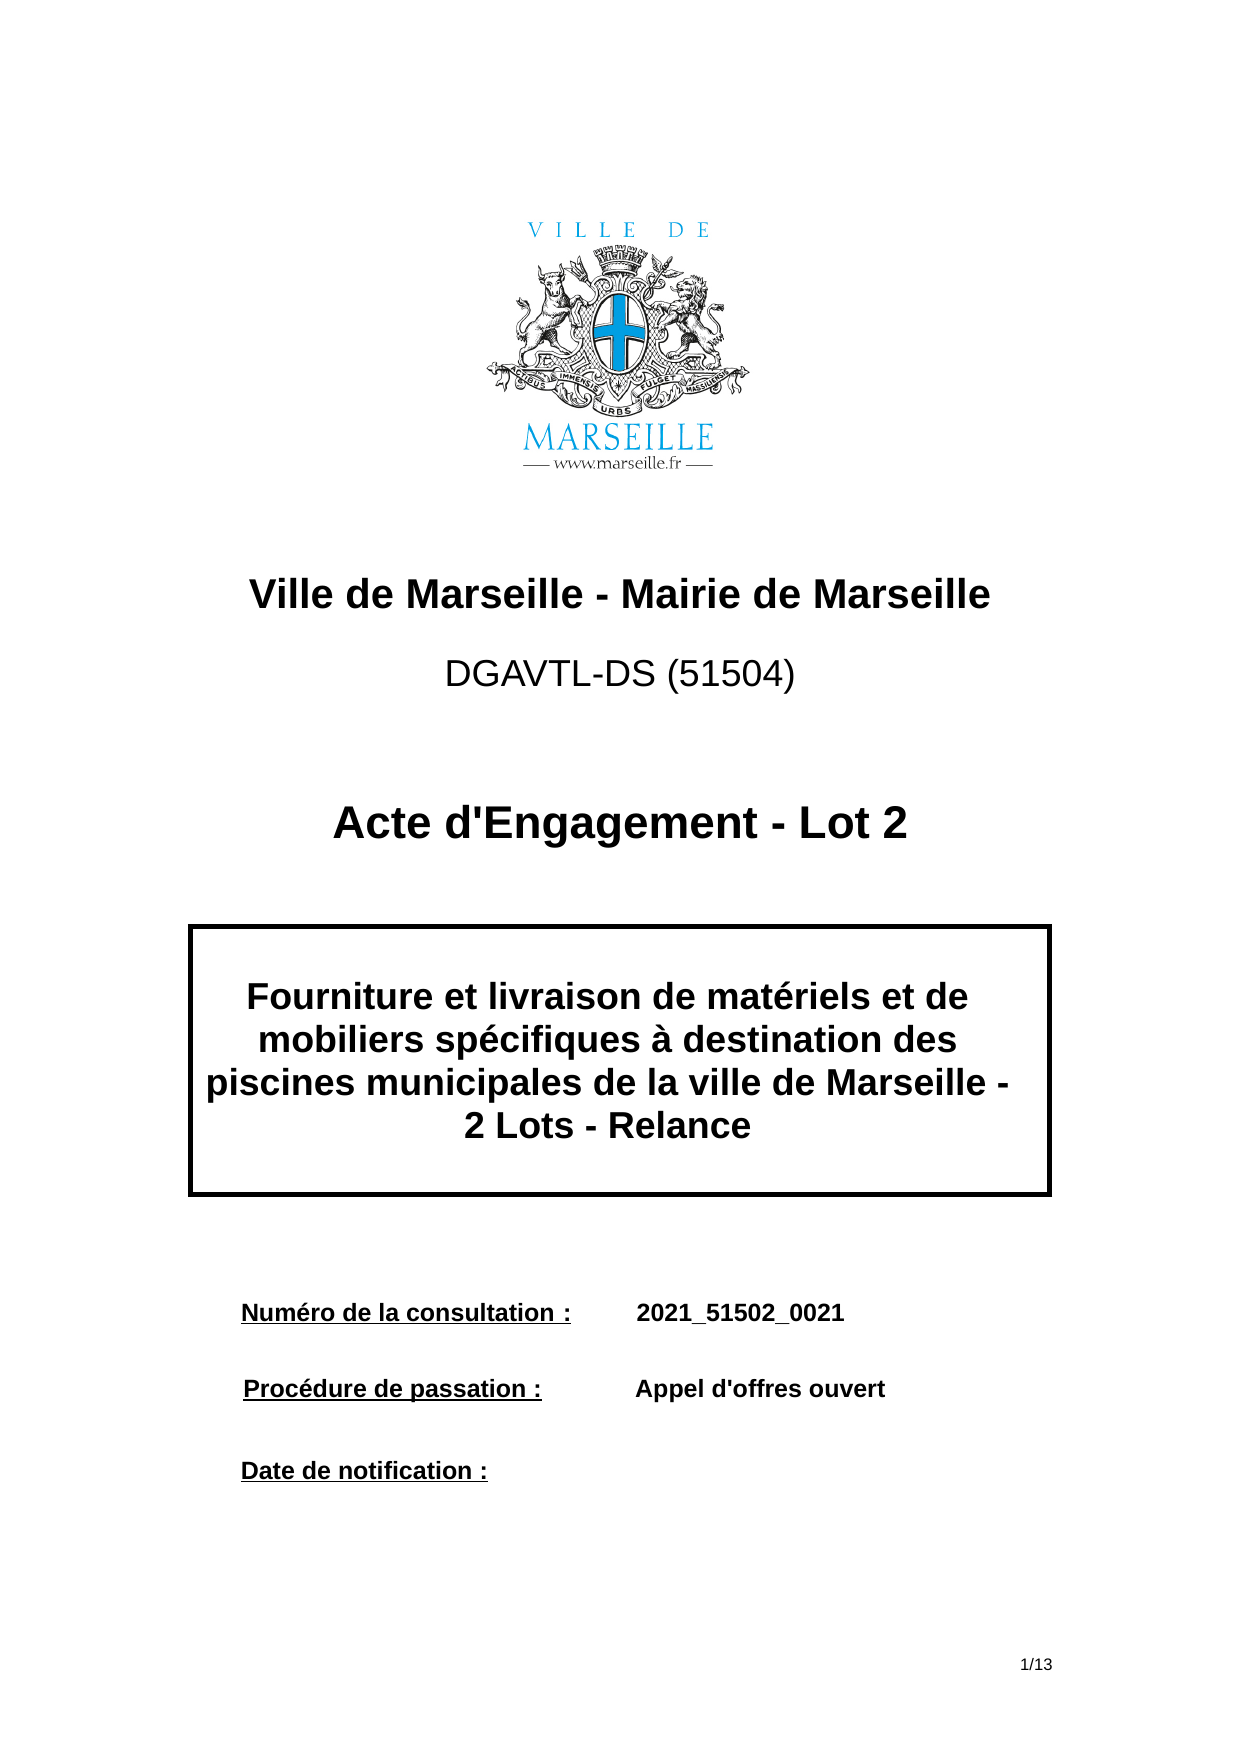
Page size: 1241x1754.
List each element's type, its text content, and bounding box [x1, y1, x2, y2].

text Procédure de passation : Appel d'offres ouvert [243, 1374, 1052, 1403]
text Acte d'Engagement - Lot 2 [188, 795, 1052, 848]
text DGAVTL-DS (51504) [188, 651, 1052, 694]
text Numéro de la consultation : 2021_51502_0021 [241, 1298, 1052, 1327]
text Fourniture et livraison de matériels et de mobiliers spécifiques à destination des piscines municipales de la ville de Marseille - 2 Lots - Relance [193, 967, 1047, 1147]
text Date de notification : [241, 1456, 1052, 1485]
text Ville de Marseille - Mairie de Marseille [188, 570, 1052, 618]
picture [482, 215, 758, 474]
